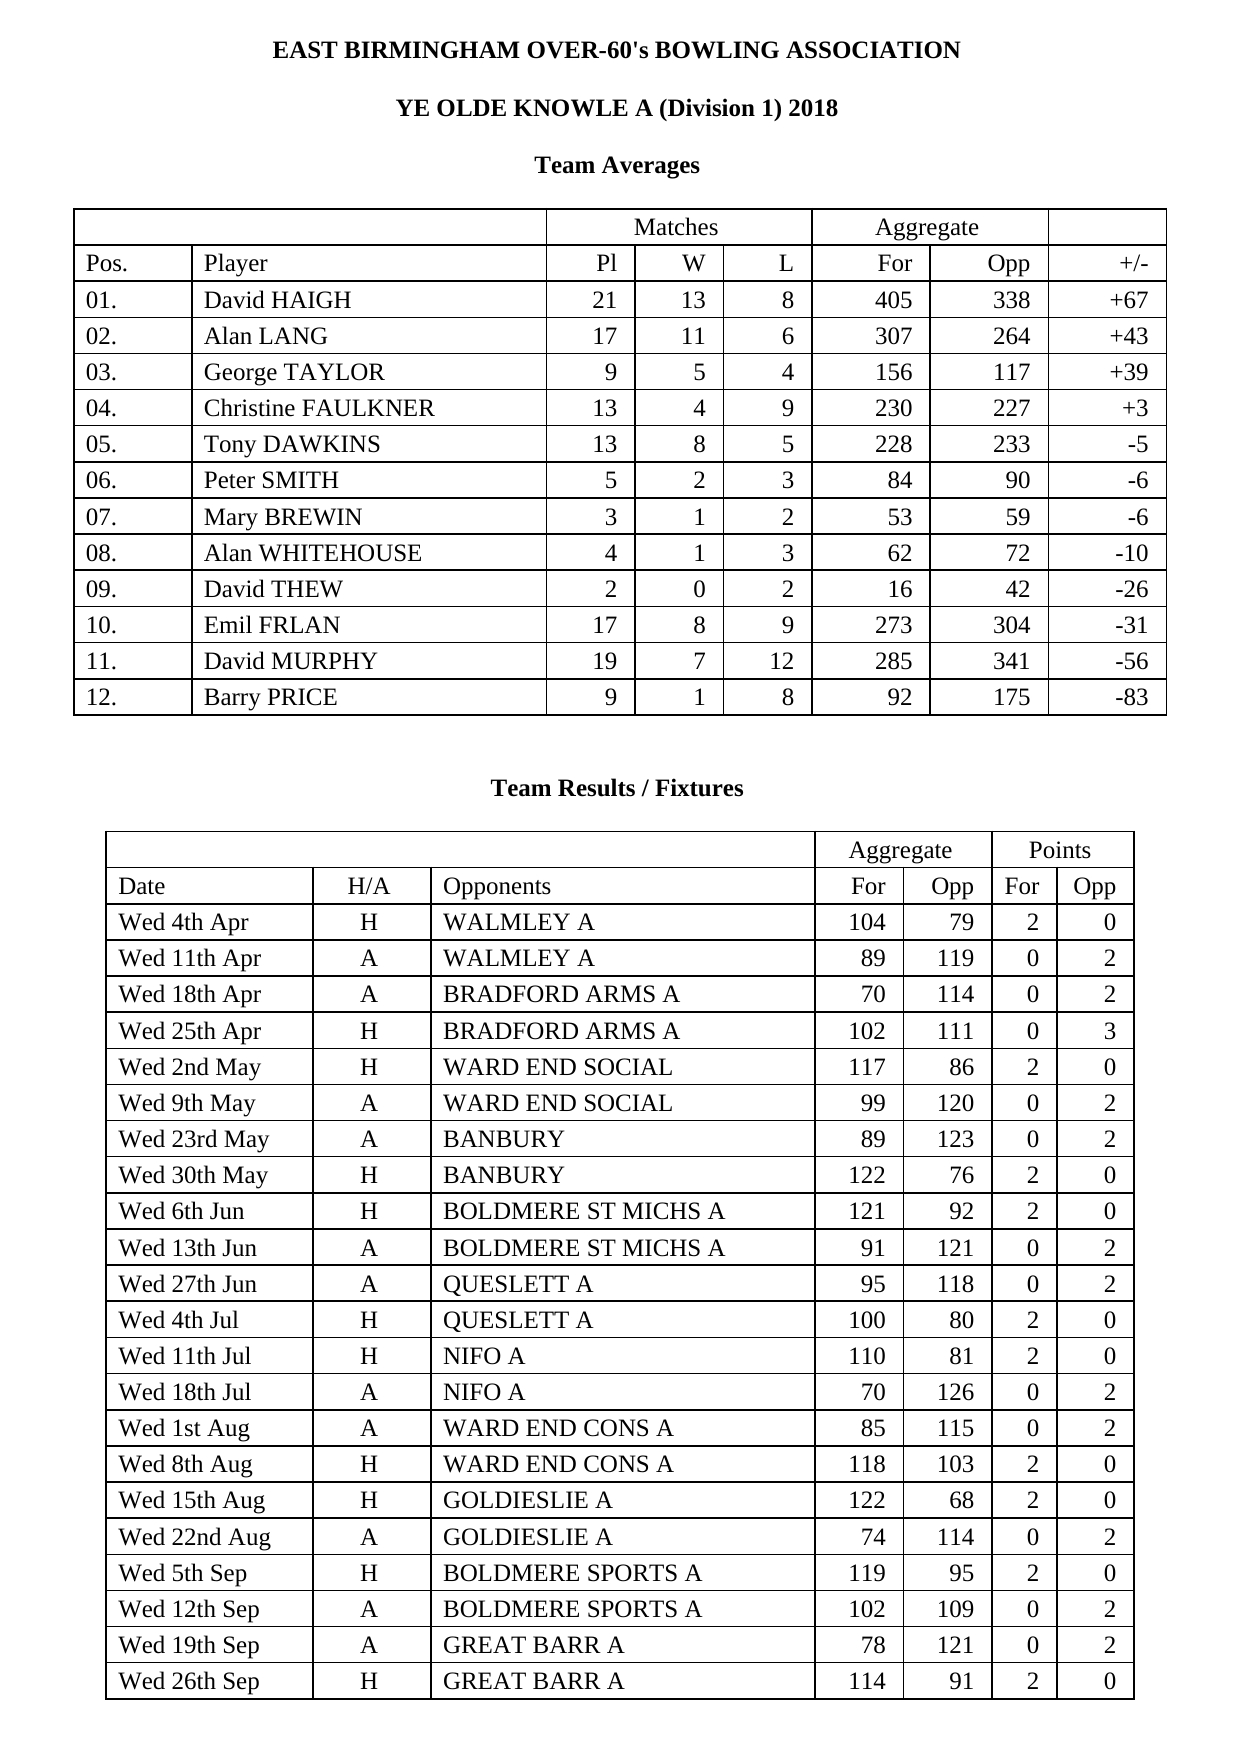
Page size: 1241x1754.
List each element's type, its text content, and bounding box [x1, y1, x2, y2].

table_cell 1 [636, 499, 723, 533]
table_cell A [314, 977, 430, 1011]
table_cell 0 [1058, 1338, 1133, 1373]
table_cell A [314, 941, 430, 975]
table_cell 81 [904, 1338, 991, 1373]
table_cell H [314, 1049, 430, 1083]
table_header [1049, 210, 1166, 244]
table_cell 273 [813, 607, 929, 642]
table_cell 0 [1058, 1555, 1133, 1589]
table_cell L [724, 246, 811, 280]
table_cell H [314, 1338, 430, 1373]
table_cell A [314, 1627, 430, 1662]
table_cell 2 [1058, 1266, 1133, 1300]
table_cell 405 [813, 282, 929, 316]
table_cell 123 [904, 1121, 991, 1156]
table_cell 5 [547, 463, 634, 497]
table_cell 114 [816, 1663, 903, 1698]
table_cell 228 [813, 426, 929, 461]
table_cell H [314, 1302, 430, 1337]
table_cell 95 [816, 1266, 903, 1300]
table_cell +/- [1049, 246, 1166, 280]
table_cell -6 [1049, 499, 1166, 533]
table_cell 89 [816, 941, 903, 975]
table_cell 118 [904, 1266, 991, 1300]
table_cell H [314, 1555, 430, 1589]
table_cell 117 [816, 1049, 903, 1083]
table_cell 175 [931, 680, 1048, 714]
table_cell 8 [636, 607, 723, 642]
table_cell 0 [1058, 1302, 1133, 1337]
table_cell 2 [1058, 977, 1133, 1011]
table_cell WALMLEY A [432, 905, 814, 939]
table_cell 2 [993, 1302, 1056, 1337]
table_cell NIFO A [432, 1338, 814, 1373]
table_cell 0 [1058, 1663, 1133, 1698]
table_cell 117 [931, 354, 1048, 389]
table_cell 0 [636, 571, 723, 606]
table_cell 68 [904, 1483, 991, 1517]
table_cell 3 [547, 499, 634, 533]
table_cell 0 [993, 1121, 1056, 1156]
table_cell Pl [547, 246, 634, 280]
table_cell Date [107, 868, 312, 903]
table_cell 2 [993, 1483, 1056, 1517]
table_cell Alan LANG [193, 318, 546, 352]
table_cell 103 [904, 1447, 991, 1481]
table_cell 17 [547, 318, 634, 352]
table_cell 9 [547, 354, 634, 389]
table_cell 70 [816, 1374, 903, 1409]
table_cell H [314, 1447, 430, 1481]
table_cell 2 [993, 905, 1056, 939]
table_header [107, 832, 814, 867]
table_cell 230 [813, 390, 929, 425]
table_cell 91 [904, 1663, 991, 1698]
table_cell 114 [904, 1519, 991, 1553]
table_cell Wed 4th Apr [107, 905, 312, 939]
table_cell 9 [724, 390, 811, 425]
table_cell 0 [993, 1374, 1056, 1409]
table_cell For [993, 868, 1056, 903]
table_cell 7 [636, 643, 723, 678]
table_cell Wed 8th Aug [107, 1447, 312, 1481]
table_cell 62 [813, 535, 929, 569]
table_cell 5 [724, 426, 811, 461]
table_cell WARD END CONS A [432, 1411, 814, 1445]
table_cell 92 [904, 1194, 991, 1228]
table_cell 2 [1058, 1519, 1133, 1553]
table_cell Opp [1058, 868, 1133, 903]
table_cell Wed 26th Sep [107, 1663, 312, 1698]
table_cell 07. [75, 499, 191, 533]
table_cell Pos. [75, 246, 191, 280]
table_cell 12. [75, 680, 191, 714]
table_cell 72 [931, 535, 1048, 569]
table_cell 2 [724, 571, 811, 606]
table_cell 3 [724, 463, 811, 497]
table_cell 8 [636, 426, 723, 461]
table_cell BRADFORD ARMS A [432, 1013, 814, 1047]
table_cell 114 [904, 977, 991, 1011]
table_cell 2 [993, 1663, 1056, 1698]
table_cell 4 [724, 354, 811, 389]
table_cell 12 [724, 643, 811, 678]
table_cell BOLDMERE SPORTS A [432, 1555, 814, 1589]
table_cell Opponents [432, 868, 814, 903]
table_cell H [314, 1194, 430, 1228]
table_cell 6 [724, 318, 811, 352]
table_cell 53 [813, 499, 929, 533]
table_cell -26 [1049, 571, 1166, 606]
table_cell 0 [1058, 1483, 1133, 1517]
table_cell WARD END SOCIAL [432, 1049, 814, 1083]
table_cell WARD END CONS A [432, 1447, 814, 1481]
table_cell 121 [904, 1230, 991, 1264]
table_cell Player [193, 246, 546, 280]
table_header Aggregate [813, 210, 1048, 244]
table_cell A [314, 1230, 430, 1264]
table_cell 10. [75, 607, 191, 642]
table_cell 2 [993, 1555, 1056, 1589]
table_cell Wed 30th May [107, 1157, 312, 1192]
table_cell Emil FRLAN [193, 607, 546, 642]
table_cell 109 [904, 1591, 991, 1626]
table_cell 08. [75, 535, 191, 569]
table_cell Wed 11th Apr [107, 941, 312, 975]
table_cell Wed 22nd Aug [107, 1519, 312, 1553]
table_cell 0 [993, 1230, 1056, 1264]
table_cell H/A [314, 868, 430, 903]
table_cell Alan WHITEHOUSE [193, 535, 546, 569]
table_cell GOLDIESLIE A [432, 1519, 814, 1553]
table_header [75, 210, 546, 244]
table_cell 341 [931, 643, 1048, 678]
table_cell 2 [636, 463, 723, 497]
table_cell 85 [816, 1411, 903, 1445]
table_cell 17 [547, 607, 634, 642]
table_header Matches [547, 210, 811, 244]
table_cell David HAIGH [193, 282, 546, 316]
table_cell 91 [816, 1230, 903, 1264]
table_cell 102 [816, 1013, 903, 1047]
table_cell A [314, 1266, 430, 1300]
table_header Points [993, 832, 1133, 867]
table_cell WALMLEY A [432, 941, 814, 975]
table_cell Wed 6th Jun [107, 1194, 312, 1228]
table_cell 2 [993, 1157, 1056, 1192]
table_cell 2 [724, 499, 811, 533]
table_cell 0 [993, 1591, 1056, 1626]
table_cell 11. [75, 643, 191, 678]
table_cell A [314, 1591, 430, 1626]
table_cell A [314, 1374, 430, 1409]
table_cell A [314, 1411, 430, 1445]
table_cell -5 [1049, 426, 1166, 461]
table_cell 0 [993, 1411, 1056, 1445]
table_cell 59 [931, 499, 1048, 533]
table_cell Barry PRICE [193, 680, 546, 714]
table_cell 1 [636, 535, 723, 569]
table_cell 0 [1058, 1049, 1133, 1083]
table_cell David THEW [193, 571, 546, 606]
table_cell 19 [547, 643, 634, 678]
table_cell 0 [1058, 1194, 1133, 1228]
table_cell 9 [547, 680, 634, 714]
table_cell David MURPHY [193, 643, 546, 678]
table_header Aggregate [816, 832, 991, 867]
table_cell 86 [904, 1049, 991, 1083]
table_cell 01. [75, 282, 191, 316]
table_cell 126 [904, 1374, 991, 1409]
table_cell QUESLETT A [432, 1266, 814, 1300]
table_cell Wed 15th Aug [107, 1483, 312, 1517]
table_cell 3 [724, 535, 811, 569]
table_cell 0 [993, 1013, 1056, 1047]
table_cell 156 [813, 354, 929, 389]
table_cell BOLDMERE ST MICHS A [432, 1230, 814, 1264]
table_cell -6 [1049, 463, 1166, 497]
table_cell 13 [636, 282, 723, 316]
table_cell H [314, 1663, 430, 1698]
table_cell 2 [1058, 1591, 1133, 1626]
table_cell 304 [931, 607, 1048, 642]
table_cell 2 [993, 1338, 1056, 1373]
table_cell H [314, 1157, 430, 1192]
table_cell BANBURY [432, 1121, 814, 1156]
table_cell 11 [636, 318, 723, 352]
table_cell 0 [993, 1627, 1056, 1662]
table_cell 04. [75, 390, 191, 425]
table_cell 2 [1058, 1230, 1133, 1264]
table_cell 2 [993, 1049, 1056, 1083]
table_cell 227 [931, 390, 1048, 425]
table_cell 92 [813, 680, 929, 714]
table_cell 307 [813, 318, 929, 352]
table_cell 104 [816, 905, 903, 939]
table_cell H [314, 1483, 430, 1517]
table_cell W [636, 246, 723, 280]
table_cell Wed 11th Jul [107, 1338, 312, 1373]
table_cell Wed 27th Jun [107, 1266, 312, 1300]
table_cell 0 [993, 977, 1056, 1011]
table_cell 2 [1058, 1411, 1133, 1445]
table_cell 03. [75, 354, 191, 389]
table_cell H [314, 1013, 430, 1047]
table_cell 05. [75, 426, 191, 461]
table_cell For [816, 868, 903, 903]
table_cell 115 [904, 1411, 991, 1445]
text YE OLDE KNOWLE A (Division 1) 2018 [38, 93, 1202, 122]
table_cell BANBURY [432, 1157, 814, 1192]
table_cell 8 [724, 680, 811, 714]
table_cell Wed 23rd May [107, 1121, 312, 1156]
table_cell 89 [816, 1121, 903, 1156]
text Team Results / Fixtures [38, 773, 1202, 802]
table_cell Wed 18th Jul [107, 1374, 312, 1409]
table_cell 16 [813, 571, 929, 606]
table_cell -31 [1049, 607, 1166, 642]
table_cell Wed 2nd May [107, 1049, 312, 1083]
table_cell GREAT BARR A [432, 1663, 814, 1698]
table_cell NIFO A [432, 1374, 814, 1409]
table_cell -10 [1049, 535, 1166, 569]
table_cell 0 [1058, 905, 1133, 939]
table_cell 2 [1058, 1121, 1133, 1156]
table_cell 0 [1058, 1157, 1133, 1192]
table_cell 02. [75, 318, 191, 352]
table_cell 0 [1058, 1447, 1133, 1481]
table_cell 121 [904, 1627, 991, 1662]
table_cell GREAT BARR A [432, 1627, 814, 1662]
table_cell Opp [931, 246, 1048, 280]
table_cell 0 [993, 941, 1056, 975]
table_cell -83 [1049, 680, 1166, 714]
table_cell 122 [816, 1157, 903, 1192]
table_cell Christine FAULKNER [193, 390, 546, 425]
table_cell 8 [724, 282, 811, 316]
table_cell BOLDMERE SPORTS A [432, 1591, 814, 1626]
table_cell 111 [904, 1013, 991, 1047]
table_cell +67 [1049, 282, 1166, 316]
table_cell 2 [547, 571, 634, 606]
table_cell 4 [636, 390, 723, 425]
table_cell 233 [931, 426, 1048, 461]
table_cell 118 [816, 1447, 903, 1481]
table_cell 102 [816, 1591, 903, 1626]
table_cell A [314, 1519, 430, 1553]
table_cell 4 [547, 535, 634, 569]
table_cell Wed 5th Sep [107, 1555, 312, 1589]
table_cell BOLDMERE ST MICHS A [432, 1194, 814, 1228]
table_cell 2 [1058, 1085, 1133, 1120]
table_cell 70 [816, 977, 903, 1011]
table_cell BRADFORD ARMS A [432, 977, 814, 1011]
table_cell 2 [993, 1447, 1056, 1481]
table_cell A [314, 1085, 430, 1120]
table_cell Opp [904, 868, 991, 903]
table_cell 90 [931, 463, 1048, 497]
table_cell 3 [1058, 1013, 1133, 1047]
table_cell 100 [816, 1302, 903, 1337]
table_cell 119 [904, 941, 991, 975]
table_cell Wed 4th Jul [107, 1302, 312, 1337]
table_cell 21 [547, 282, 634, 316]
text Team Averages [38, 150, 1202, 179]
table_cell 2 [993, 1194, 1056, 1228]
table_cell 76 [904, 1157, 991, 1192]
table_cell For [813, 246, 929, 280]
table_cell George TAYLOR [193, 354, 546, 389]
table_cell -56 [1049, 643, 1166, 678]
table_cell 2 [1058, 941, 1133, 975]
table_cell Tony DAWKINS [193, 426, 546, 461]
table_cell GOLDIESLIE A [432, 1483, 814, 1517]
table_cell 2 [1058, 1374, 1133, 1409]
table_cell 0 [993, 1519, 1056, 1553]
table_cell +43 [1049, 318, 1166, 352]
table_cell QUESLETT A [432, 1302, 814, 1337]
table_cell 2 [1058, 1627, 1133, 1662]
table_cell +3 [1049, 390, 1166, 425]
table_cell Wed 12th Sep [107, 1591, 312, 1626]
table_cell Wed 1st Aug [107, 1411, 312, 1445]
table_cell 285 [813, 643, 929, 678]
table_cell 09. [75, 571, 191, 606]
table_cell 13 [547, 426, 634, 461]
table_cell 0 [993, 1266, 1056, 1300]
table_cell Mary BREWIN [193, 499, 546, 533]
table_cell Wed 19th Sep [107, 1627, 312, 1662]
table_cell +39 [1049, 354, 1166, 389]
table_cell 1 [636, 680, 723, 714]
table_cell Wed 9th May [107, 1085, 312, 1120]
table_cell 120 [904, 1085, 991, 1120]
table_cell 110 [816, 1338, 903, 1373]
table_cell 42 [931, 571, 1048, 606]
table_cell 95 [904, 1555, 991, 1589]
table_cell 9 [724, 607, 811, 642]
table_cell 0 [993, 1085, 1056, 1120]
table_cell Wed 18th Apr [107, 977, 312, 1011]
table_cell H [314, 905, 430, 939]
table_cell Wed 13th Jun [107, 1230, 312, 1264]
table_cell 06. [75, 463, 191, 497]
table_cell 99 [816, 1085, 903, 1120]
table_cell 80 [904, 1302, 991, 1337]
table_cell 338 [931, 282, 1048, 316]
table_cell 78 [816, 1627, 903, 1662]
table_cell Wed 25th Apr [107, 1013, 312, 1047]
table_cell 74 [816, 1519, 903, 1553]
table_cell 79 [904, 905, 991, 939]
table_cell 13 [547, 390, 634, 425]
table_cell 264 [931, 318, 1048, 352]
table_cell 122 [816, 1483, 903, 1517]
table_cell WARD END SOCIAL [432, 1085, 814, 1120]
table_cell 121 [816, 1194, 903, 1228]
table_cell Peter SMITH [193, 463, 546, 497]
table_cell 84 [813, 463, 929, 497]
table_cell A [314, 1121, 430, 1156]
table_cell 5 [636, 354, 723, 389]
table_cell 119 [816, 1555, 903, 1589]
